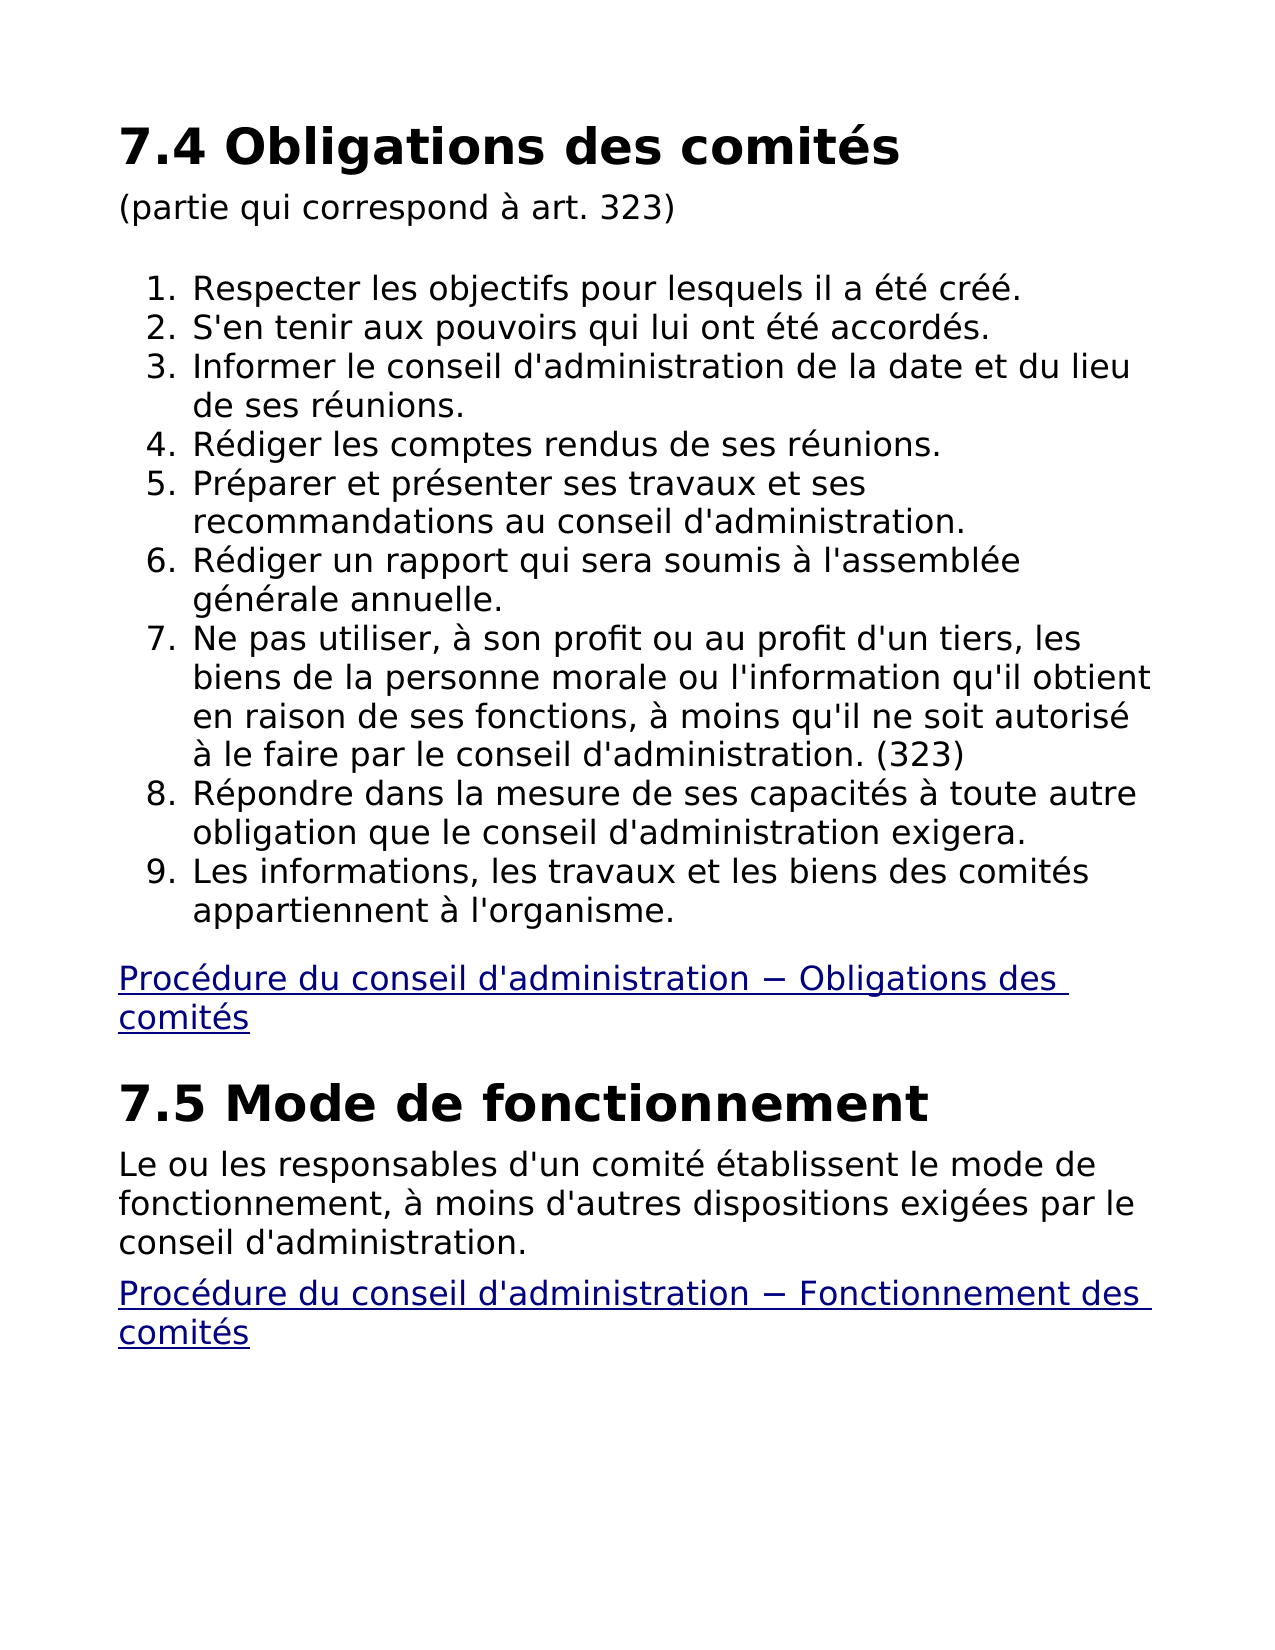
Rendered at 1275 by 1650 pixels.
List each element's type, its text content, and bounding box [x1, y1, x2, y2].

list Respecter les objectifs pour lesquels il a été créé. [177, 270, 1157, 308]
list Ne pas utiliser, à son profit ou au profit d'un tiers, les biens de la personne morale ou l'information qu'il obtient en raison de ses fonctions, à moins qu'il ne soit autorisé à le faire par le conseil d'administration. (323) [177, 619, 1157, 775]
list Les informations, les travaux et les biens des comités appartiennent à l'organisme. [177, 852, 1157, 930]
subtitle 7.4 Obligations des comités [118, 118, 1157, 176]
list Rédiger les comptes rendus de ses réunions. [177, 425, 1157, 464]
text Procédure du conseil d'administration − Obligations des comités [118, 960, 1157, 1037]
list Répondre dans la mesure de ses capacités à toute autre obligation que le conseil d'administration exigera. [177, 775, 1157, 852]
list S'en tenir aux pouvoirs qui lui ont été accordés. [177, 308, 1157, 347]
list Préparer et présenter ses travaux et ses recommandations au conseil d'administration. [177, 464, 1157, 542]
list Informer le conseil d'administration de la date et du lieu de ses réunions. [177, 347, 1157, 425]
text Le ou les responsables d'un comité établissent le mode de fonctionnement, à moins d'autres dispositions exigées par le conseil d'administration. [118, 1146, 1157, 1262]
text (partie qui correspond à art. 323) [118, 189, 1157, 228]
subtitle 7.5 Mode de fonctionnement [118, 1075, 1157, 1133]
text Procédure du conseil d'administration − Fonctionnement des comités [118, 1275, 1157, 1352]
list Rédiger un rapport qui sera soumis à l'assemblée générale annuelle. [177, 542, 1157, 619]
